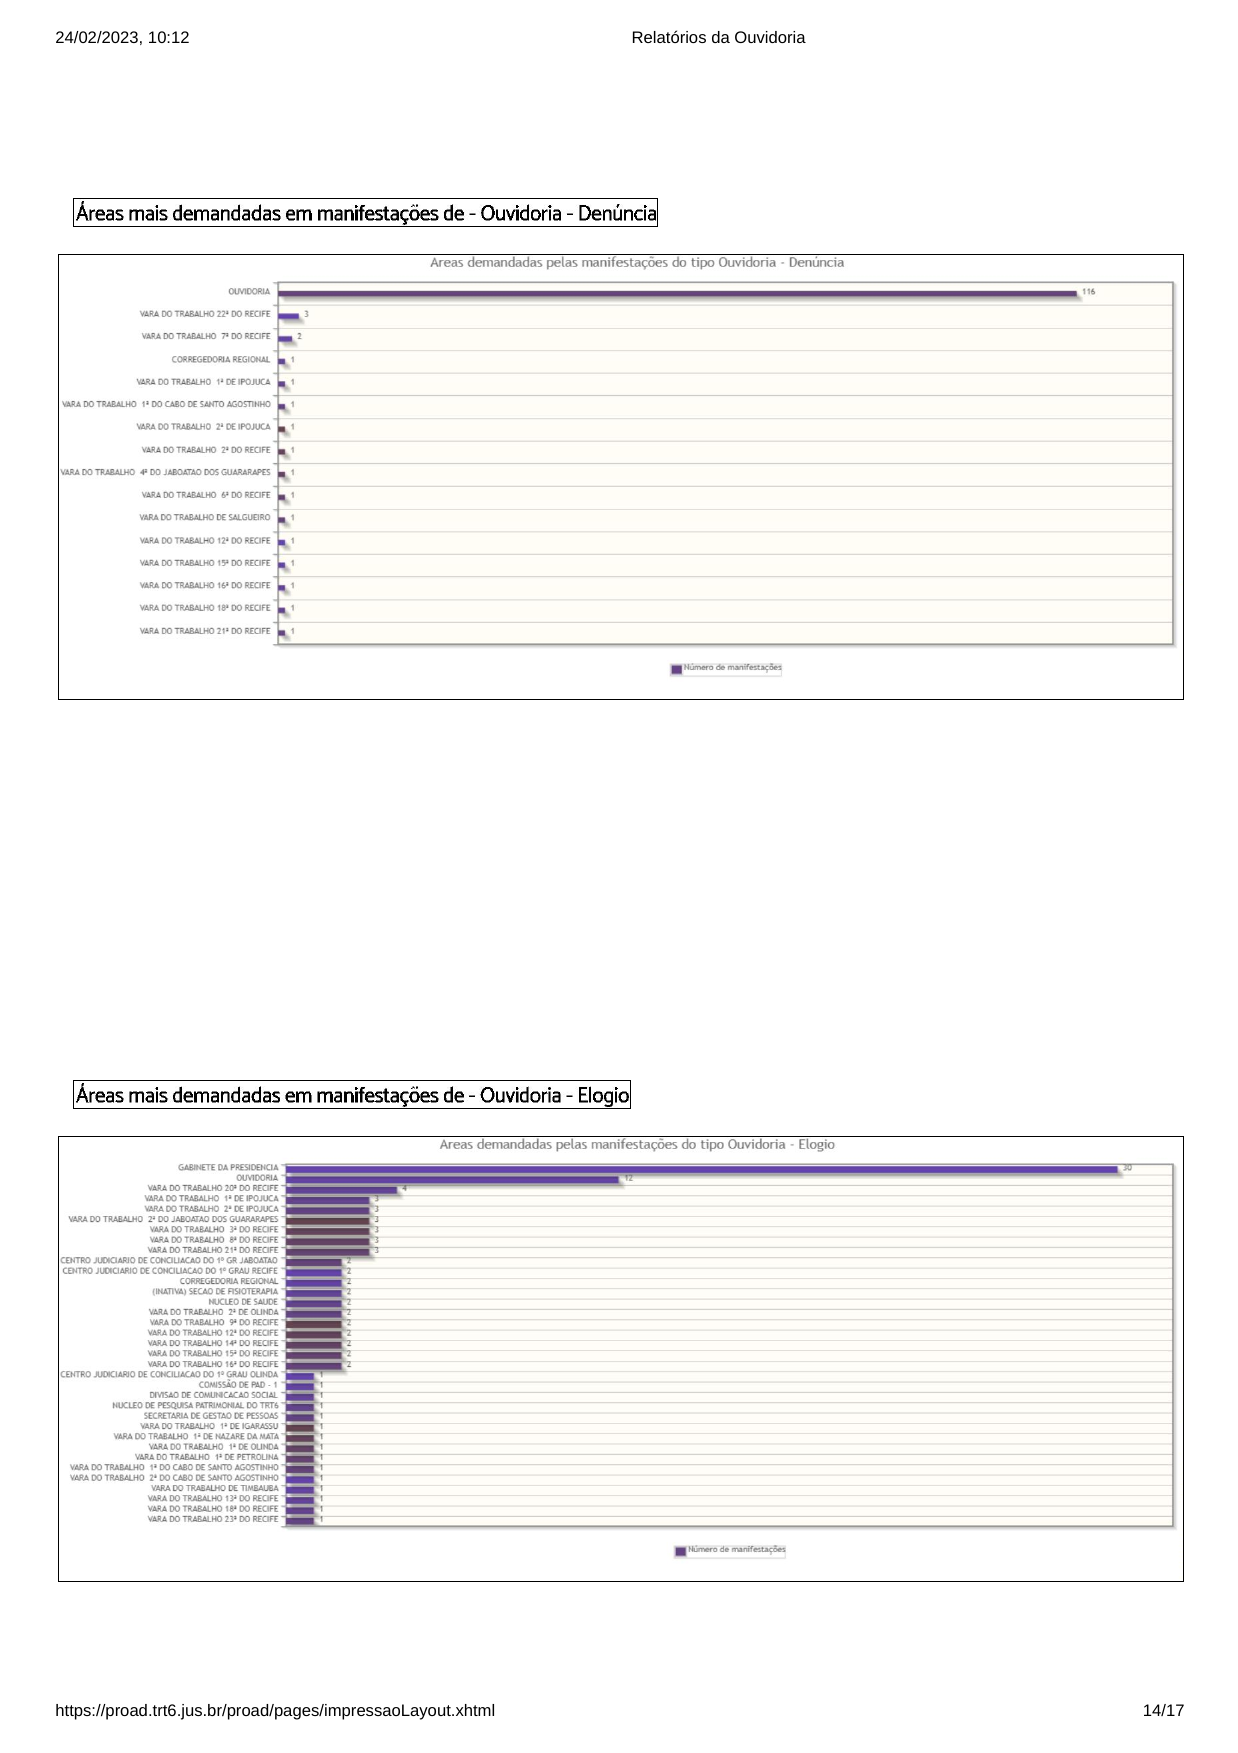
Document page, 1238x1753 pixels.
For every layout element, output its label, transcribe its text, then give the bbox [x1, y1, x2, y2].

text https://proad.trt6.jus.br/proad/pages/impressaoLayout.xhtml [55, 1702, 520, 1720]
text 2 [55, 29, 64, 47]
picture [74, 1081, 630, 1108]
picture [59, 1137, 1183, 1581]
picture [59, 255, 1183, 699]
picture [74, 199, 657, 226]
text Relatórios da Ouvidoria [631, 29, 831, 47]
text 14/17 [1143, 1702, 1209, 1720]
text 4/02/2023, 10:12 [64, 29, 214, 47]
